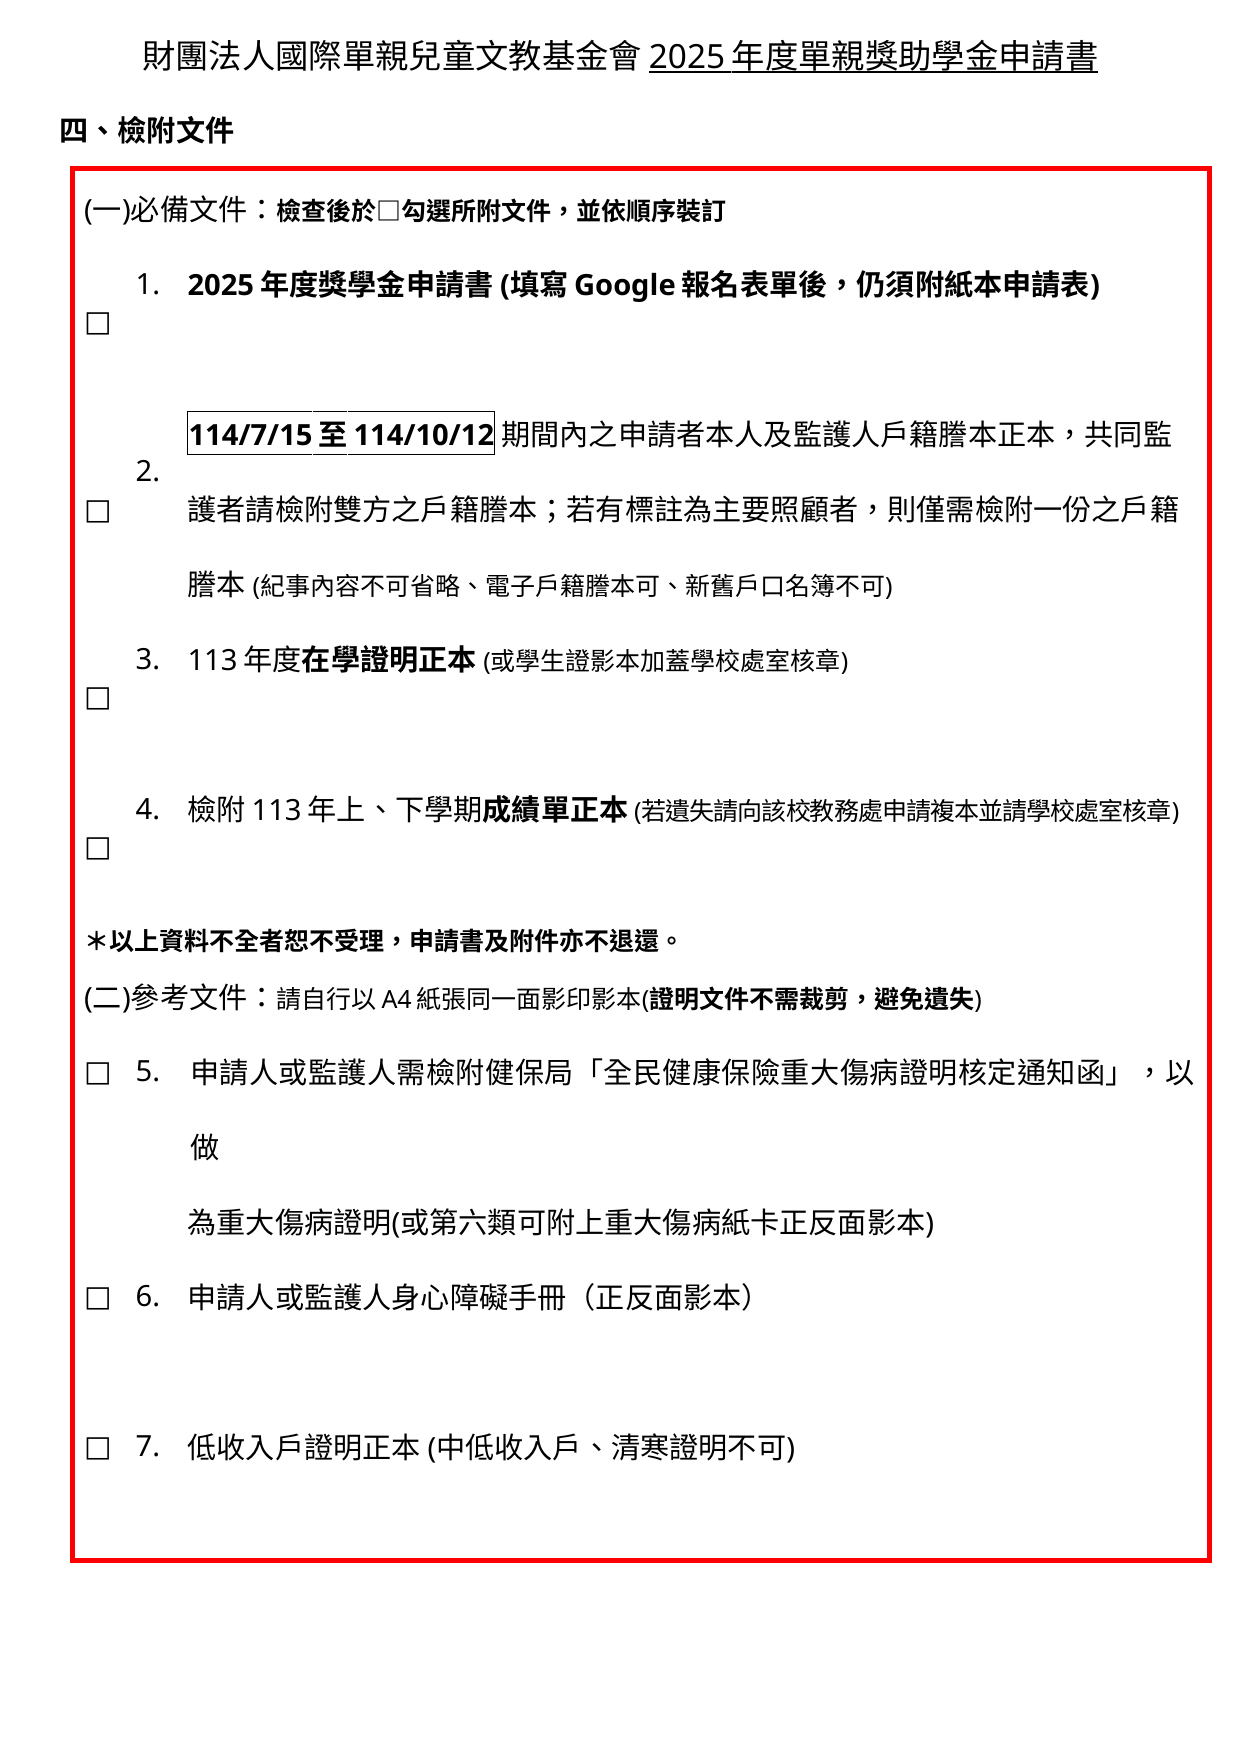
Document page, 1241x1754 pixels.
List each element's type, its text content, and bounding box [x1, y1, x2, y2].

table_cell 2025年度獎學金申請書 (填寫Google報名表單後，仍須附紙本申請表) [176, 246, 1207, 396]
table_cell □ [75, 246, 124, 396]
table_cell ＊以上資料不全者恕不受理，申請書及附件亦不退還。 [75, 921, 1207, 958]
table_cell □ [75, 621, 124, 771]
table_cell [124, 396, 176, 621]
table_cell □ [75, 1033, 124, 1258]
table_cell □ [75, 771, 124, 921]
text 四、檢附文件 [59, 91, 1181, 166]
table_cell □ [75, 1408, 124, 1558]
table_cell [124, 1258, 176, 1408]
table_cell □ [75, 396, 124, 621]
table_cell □ [75, 1258, 124, 1408]
table_cell 114/7/15至114/10/12期間內之申請者本人及監護人戶籍謄本正本，共同監護者請檢附雙方之戶籍謄本；若有標註為主要照顧者，則僅需檢附一份之戶籍謄本 (紀事內容不可省略、電子戶籍謄本可、新舊戶口名簿不可) [176, 396, 1207, 621]
table_cell [124, 1408, 176, 1558]
table_cell [124, 246, 176, 396]
table_cell [124, 1033, 176, 1258]
table_cell [124, 771, 176, 921]
table_cell 檢附113年上、下學期成績單正本 (若遺失請向該校教務處申請複本並請學校處室核章) [176, 771, 1207, 921]
table_cell (二)參考文件：請自行以A4紙張同一面影印影本(證明文件不需裁剪，避免遺失) [75, 958, 1207, 1033]
table_cell 申請人或監護人需檢附健保局「全民健康保險重大傷病證明核定通知函」，以做 為重大傷病證明(或第六類可附上重大傷病紙卡正反面影本) [176, 1033, 1207, 1258]
table_cell 申請人或監護人身心障礙手冊（正反面影本） [176, 1258, 1207, 1408]
table_cell 113年度在學證明正本 (或學生證影本加蓋學校處室核章) [176, 621, 1207, 771]
table_cell [124, 621, 176, 771]
table_header (一)必備文件：檢查後於□勾選所附文件，並依順序裝訂 [75, 171, 1207, 246]
table_cell 低收入戶證明正本 (中低收入戶、清寒證明不可) [176, 1408, 1207, 1558]
